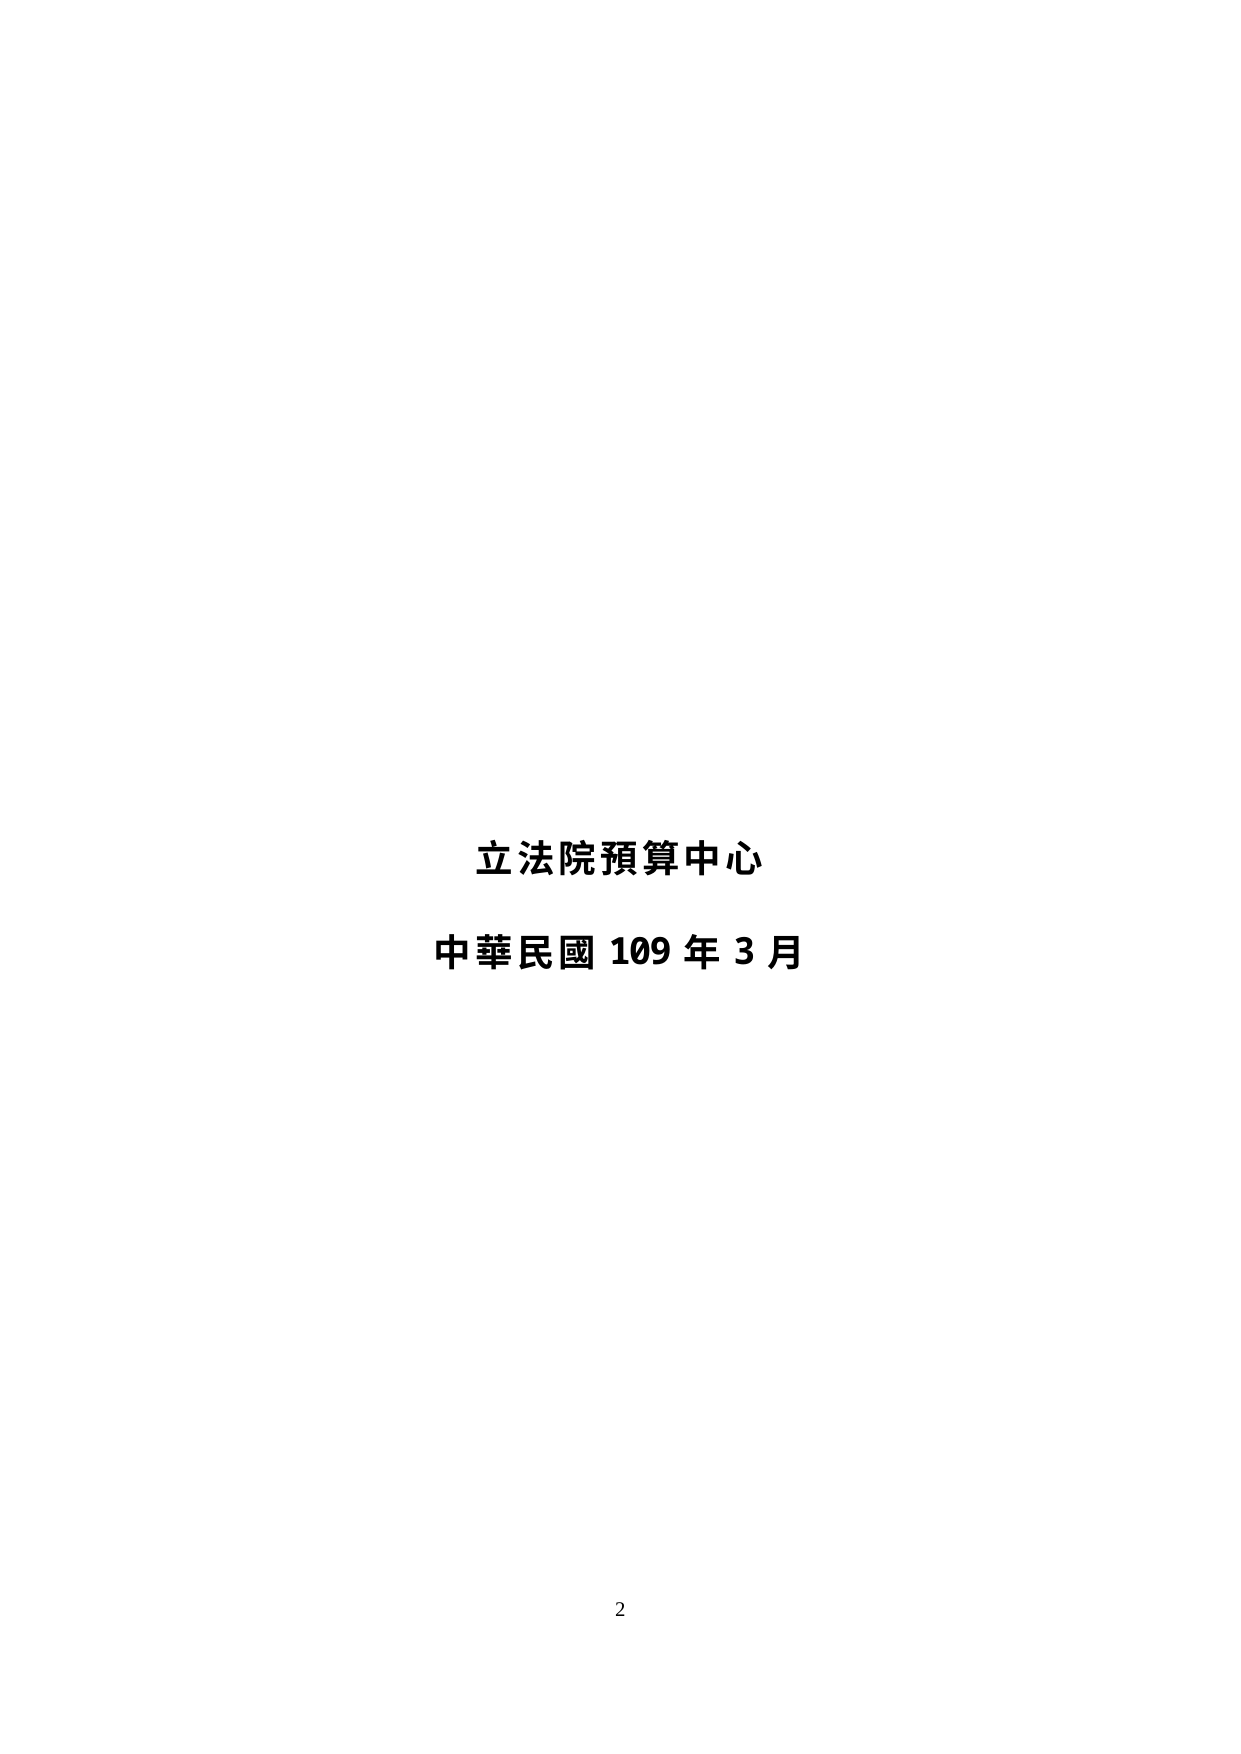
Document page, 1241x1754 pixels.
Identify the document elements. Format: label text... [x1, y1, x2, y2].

text 立法院預算中心 [183, 814, 1058, 877]
text 中華民國109年3月 [183, 877, 1058, 1002]
